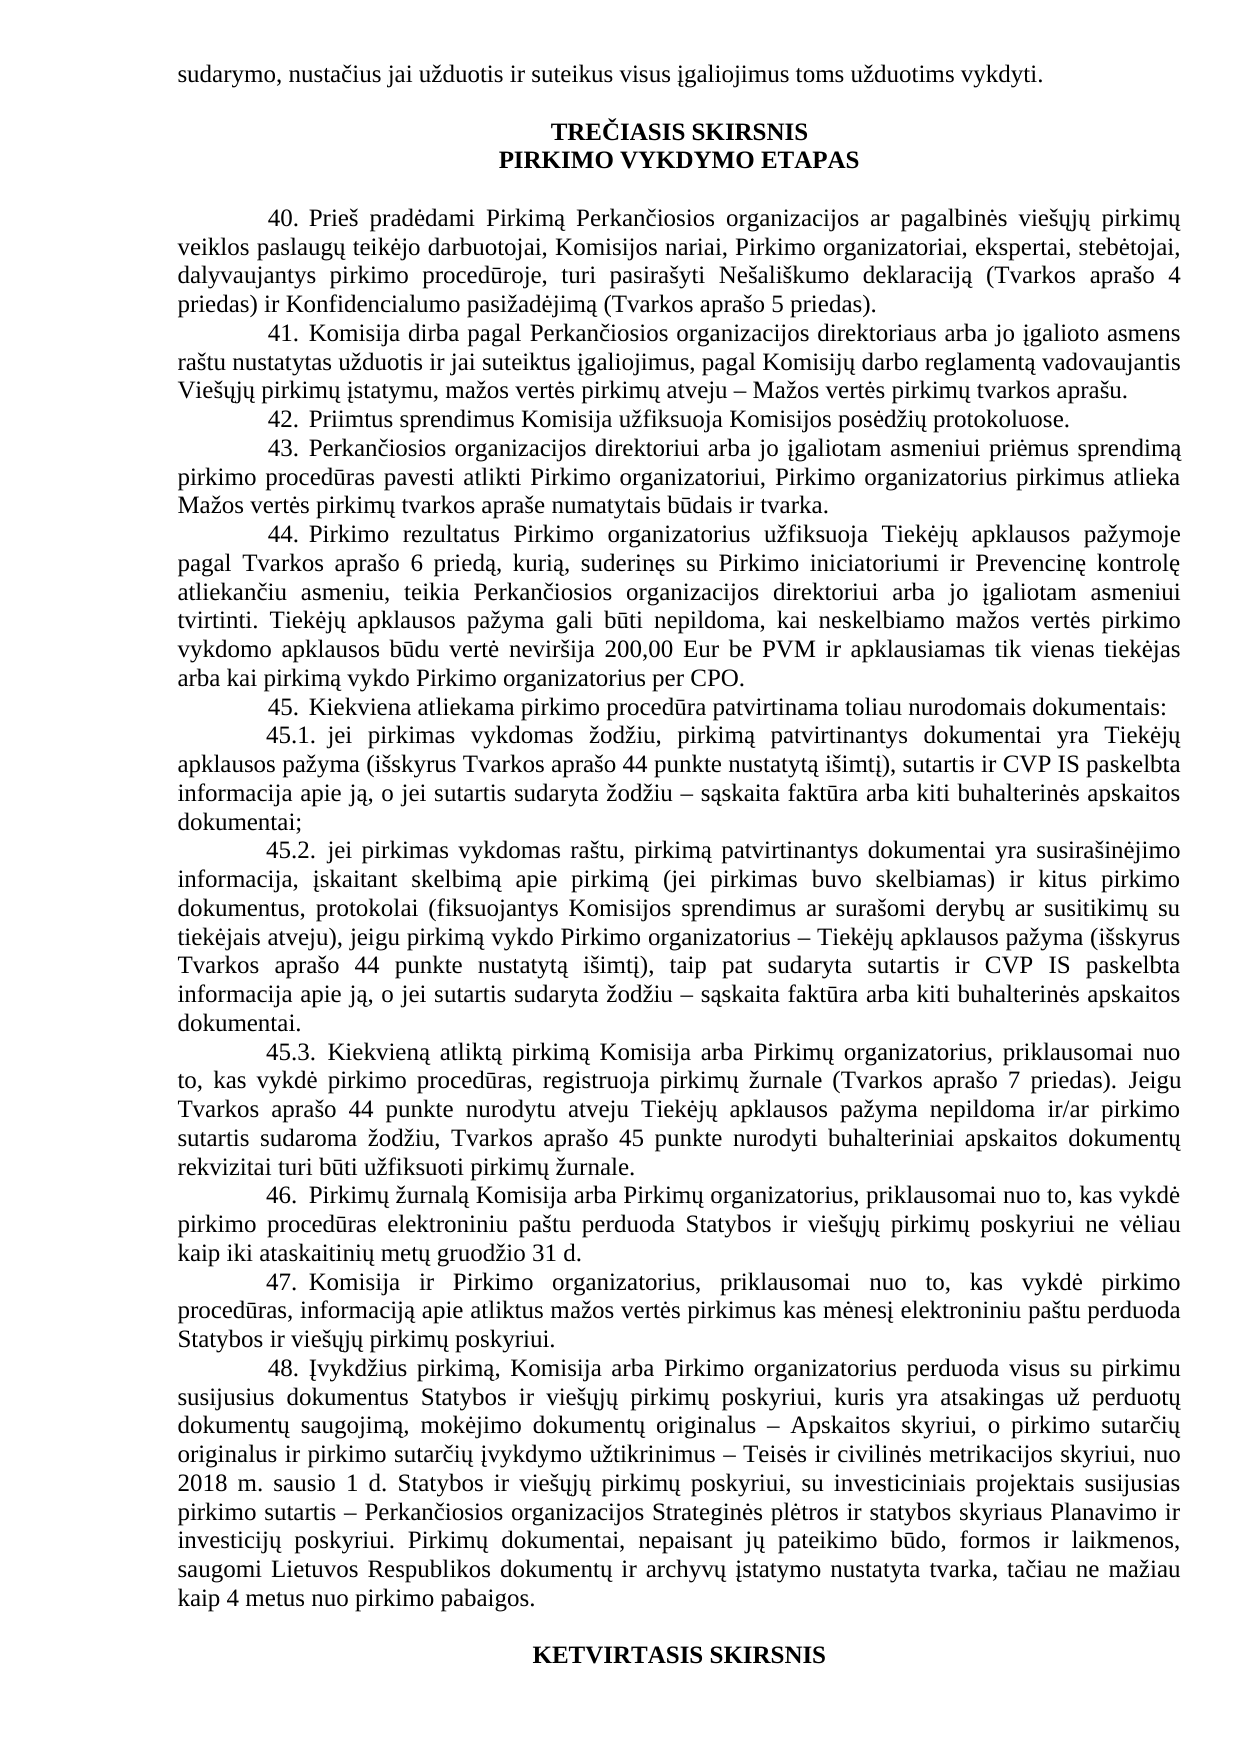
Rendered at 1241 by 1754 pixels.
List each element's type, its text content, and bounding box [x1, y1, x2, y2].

text KETVIRTASIS SKIRSNIS [177, 1640, 1181, 1669]
text 41. Komisija dirba pagal Perkančiosios organizacijos direktoriaus arba jo įgalioto asmens raštu nustatytas užduotis ir jai suteiktus įgaliojimus, pagal Komisijų darbo reglamentą vadovaujantis Viešųjų pirkimų įstatymu, mažos vertės pirkimų atveju – Mažos vertės pirkimų tvarkos aprašu. [177, 318, 1181, 404]
text 43. Perkančiosios organizacijos direktoriui arba jo įgaliotam asmeniui priėmus sprendimą pirkimo procedūras pavesti atlikti Pirkimo organizatoriui, Pirkimo organizatorius pirkimus atlieka Mažos vertės pirkimų tvarkos apraše numatytais būdais ir tvarka. [177, 433, 1181, 519]
text TREČIASIS SKIRSNIS [177, 117, 1181, 145]
text 40. Prieš pradėdami Pirkimą Perkančiosios organizacijos ar pagalbinės viešųjų pirkimų veiklos paslaugų teikėjo darbuotojai, Komisijos nariai, Pirkimo organizatoriai, ekspertai, stebėtojai, dalyvaujantys pirkimo procedūroje, turi pasirašyti Nešališkumo deklaraciją (Tvarkos aprašo 4 priedas) ir Konfidencialumo pasižadėjimą (Tvarkos aprašo 5 priedas). [177, 203, 1181, 318]
text 48. Įvykdžius pirkimą, Komisija arba Pirkimo organizatorius perduoda visus su pirkimu susijusius dokumentus Statybos ir viešųjų pirkimų poskyriui, kuris yra atsakingas už perduotų dokumentų saugojimą, mokėjimo dokumentų originalus – Apskaitos skyriui, o pirkimo sutarčių originalus ir pirkimo sutarčių įvykdymo užtikrinimus – Teisės ir civilinės metrikacijos skyriui, nuo 2018 m. sausio 1 d. Statybos ir viešųjų pirkimų poskyriui, su investiciniais projektais susijusias pirkimo sutartis – Perkančiosios organizacijos Strateginės plėtros ir statybos skyriaus Planavimo ir investicijų poskyriui. Pirkimų dokumentai, nepaisant jų pateikimo būdo, formos ir laikmenos, saugomi Lietuvos Respublikos dokumentų ir archyvų įstatymo nustatyta tvarka, tačiau ne mažiau kaip 4 metus nuo pirkimo pabaigos. [177, 1353, 1181, 1612]
text sudarymo, nustačius jai užduotis ir suteikus visus įgaliojimus toms užduotims vykdyti. [177, 59, 1181, 88]
text 45. Kiekviena atliekama pirkimo procedūra patvirtinama toliau nurodomais dokumentais: [177, 692, 1181, 720]
text Pirkimo vykdymo etapas [177, 145, 1181, 174]
text 45.1. jei pirkimas vykdomas žodžiu, pirkimą patvirtinantys dokumentai yra Tiekėjų apklausos pažyma (išskyrus Tvarkos aprašo 44 punkte nustatytą išimtį), sutartis ir CVP IS paskelbta informacija apie ją, o jei sutartis sudaryta žodžiu – sąskaita faktūra arba kiti buhalterinės apskaitos dokumentai; [177, 720, 1181, 835]
text 46. Pirkimų žurnalą Komisija arba Pirkimų organizatorius, priklausomai nuo to, kas vykdė pirkimo procedūras elektroniniu paštu perduoda Statybos ir viešųjų pirkimų poskyriui ne vėliau kaip iki ataskaitinių metų gruodžio 31 d. [177, 1180, 1181, 1267]
text 45.2. jei pirkimas vykdomas raštu, pirkimą patvirtinantys dokumentai yra susirašinėjimo informacija, įskaitant skelbimą apie pirkimą (jei pirkimas buvo skelbiamas) ir kitus pirkimo dokumentus, protokolai (fiksuojantys Komisijos sprendimus ar surašomi derybų ar susitikimų su tiekėjais atveju), jeigu pirkimą vykdo Pirkimo organizatorius – Tiekėjų apklausos pažyma (išskyrus Tvarkos aprašo 44 punkte nustatytą išimtį), taip pat sudaryta sutartis ir CVP IS paskelbta informacija apie ją, o jei sutartis sudaryta žodžiu – sąskaita faktūra arba kiti buhalterinės apskaitos dokumentai. [177, 835, 1181, 1037]
text 47. Komisija ir Pirkimo organizatorius, priklausomai nuo to, kas vykdė pirkimo procedūras, informaciją apie atliktus mažos vertės pirkimus kas mėnesį elektroniniu paštu perduoda Statybos ir viešųjų pirkimų poskyriui. [177, 1267, 1181, 1353]
text 45.3. Kiekvieną atliktą pirkimą Komisija arba Pirkimų organizatorius, priklausomai nuo to, kas vykdė pirkimo procedūras, registruoja pirkimų žurnale (Tvarkos aprašo 7 priedas). Jeigu Tvarkos aprašo 44 punkte nurodytu atveju Tiekėjų apklausos pažyma nepildoma ir/ar pirkimo sutartis sudaroma žodžiu, Tvarkos aprašo 45 punkte nurodyti buhalteriniai apskaitos dokumentų rekvizitai turi būti užfiksuoti pirkimų žurnale. [177, 1037, 1181, 1180]
text 42. Priimtus sprendimus Komisija užfiksuoja Komisijos posėdžių protokoluose. [177, 404, 1181, 433]
text 44. Pirkimo rezultatus Pirkimo organizatorius užfiksuoja Tiekėjų apklausos pažymoje pagal Tvarkos aprašo 6 priedą, kurią, suderinęs su Pirkimo iniciatoriumi ir Prevencinę kontrolę atliekančiu asmeniu, teikia Perkančiosios organizacijos direktoriui arba jo įgaliotam asmeniui tvirtinti. Tiekėjų apklausos pažyma gali būti nepildoma, kai neskelbiamo mažos vertės pirkimo vykdomo apklausos būdu vertė neviršija 200,00 Eur be PVM ir apklausiamas tik vienas tiekėjas arba kai pirkimą vykdo Pirkimo organizatorius per CPO. [177, 519, 1181, 692]
